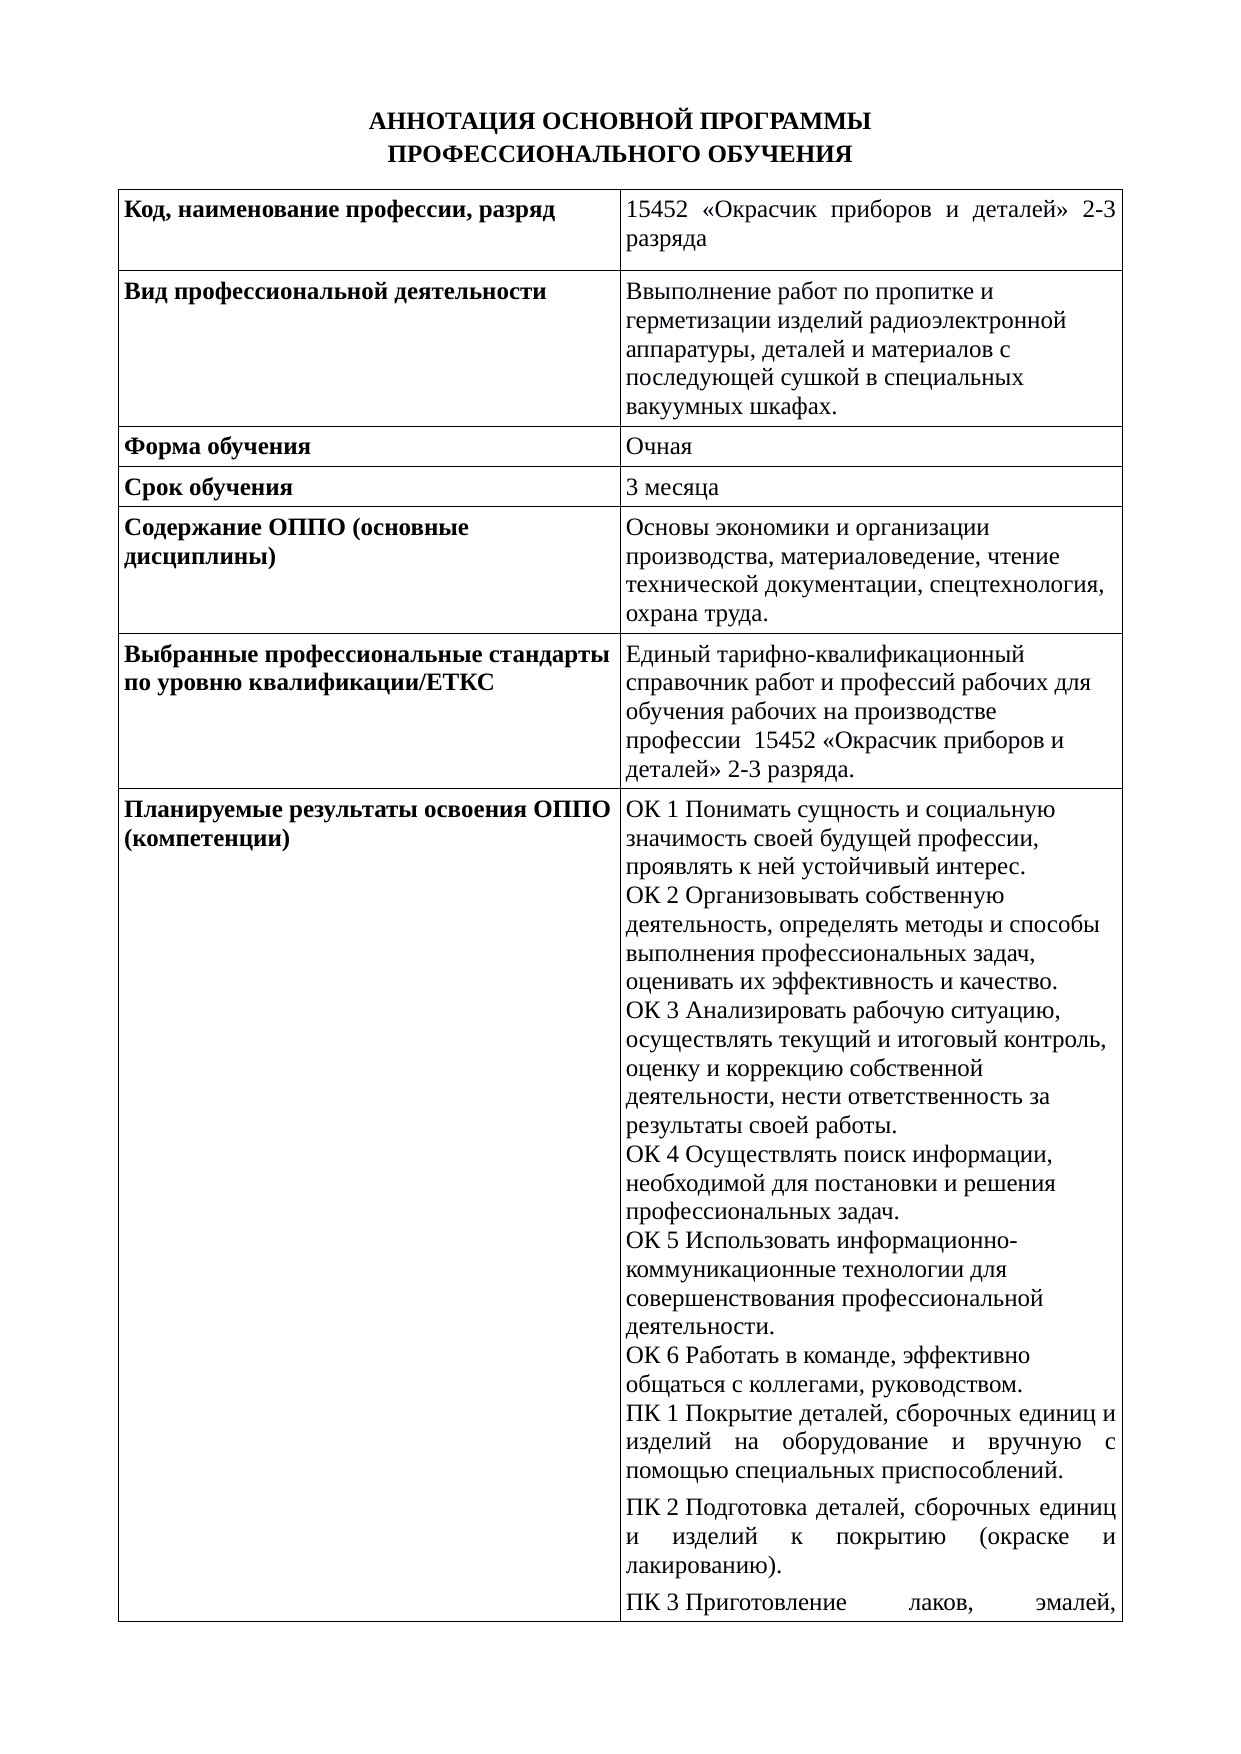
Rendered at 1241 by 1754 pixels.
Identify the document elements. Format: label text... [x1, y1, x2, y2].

table_cell Единый тарифно-квалификационный справочник работ и профессий рабочих для обучения рабочих на производстве профессии 15452 «Окрасчик приборов и деталей» 2-3 разряда. [621, 634, 1122, 788]
table_cell Очная [621, 427, 1122, 466]
table_cell Планируемые результаты освоения ОППО (компетенции) [119, 789, 620, 1621]
table_header 15452 «Окрасчик приборов и деталей» 2-3 разряда [621, 190, 1122, 270]
table_cell Вид профессиональной деятельности [119, 271, 620, 426]
table_cell Выбранные профессиональные стандарты по уровню квалификации/ЕТКС [119, 634, 620, 788]
table_cell Ввыполнение работ по пропитке и герметизации изделий радиоэлектронной аппаратуры, деталей и материалов с последующей сушкой в специальных вакуумных шкафах. [621, 271, 1122, 426]
text АННОТАЦИЯ ОСНОВНОЙ ПРОГРАММЫ [118, 106, 1122, 135]
table_cell Содержание ОППО (основные дисциплины) [119, 507, 620, 633]
text ПРОФЕССИОНАЛЬНОГО ОБУЧЕНИЯ [118, 139, 1122, 168]
table_cell 3 месяца [621, 467, 1122, 506]
table_header Код, наименование профессии, разряд [119, 190, 620, 270]
table_cell Срок обучения [119, 467, 620, 506]
table_cell Форма обучения [119, 427, 620, 466]
table_cell Основы экономики и организации производства, материаловедение, чтение технической документации, спецтехнология, охрана труда. [621, 507, 1122, 633]
table_cell ОК 1 Понимать сущность и социальную значимость своей будущей профессии, проявлять к ней устойчивый интерес. ОК 2 Организовывать собственную деятельность, определять методы и способы выполнения профессиональных задач, оценивать их эффективность и качество. ОК 3 Анализировать рабочую ситуацию, осуществлять текущий и итоговый контроль, оценку и коррекцию собственной деятельности, нести ответственность за результаты своей работы. ОК 4 Осуществлять поиск информации, необходимой для постановки и решения профессиональных задач. ОК 5 Использовать информационно-коммуникационные технологии для совершенствования профессиональной деятельности. ОК 6 Работать в команде, эффективно общаться с коллегами, руководством. ПК 1 Покрытие деталей, сборочных единиц и изделий на оборудование и вручную с помощью специальных приспособлений. ПК 2 Подготовка деталей, сборочных единиц и изделий к покрытию (окраске и лакированию). ПК 3 Приготовление лаков, эмалей, [621, 789, 1122, 1621]
